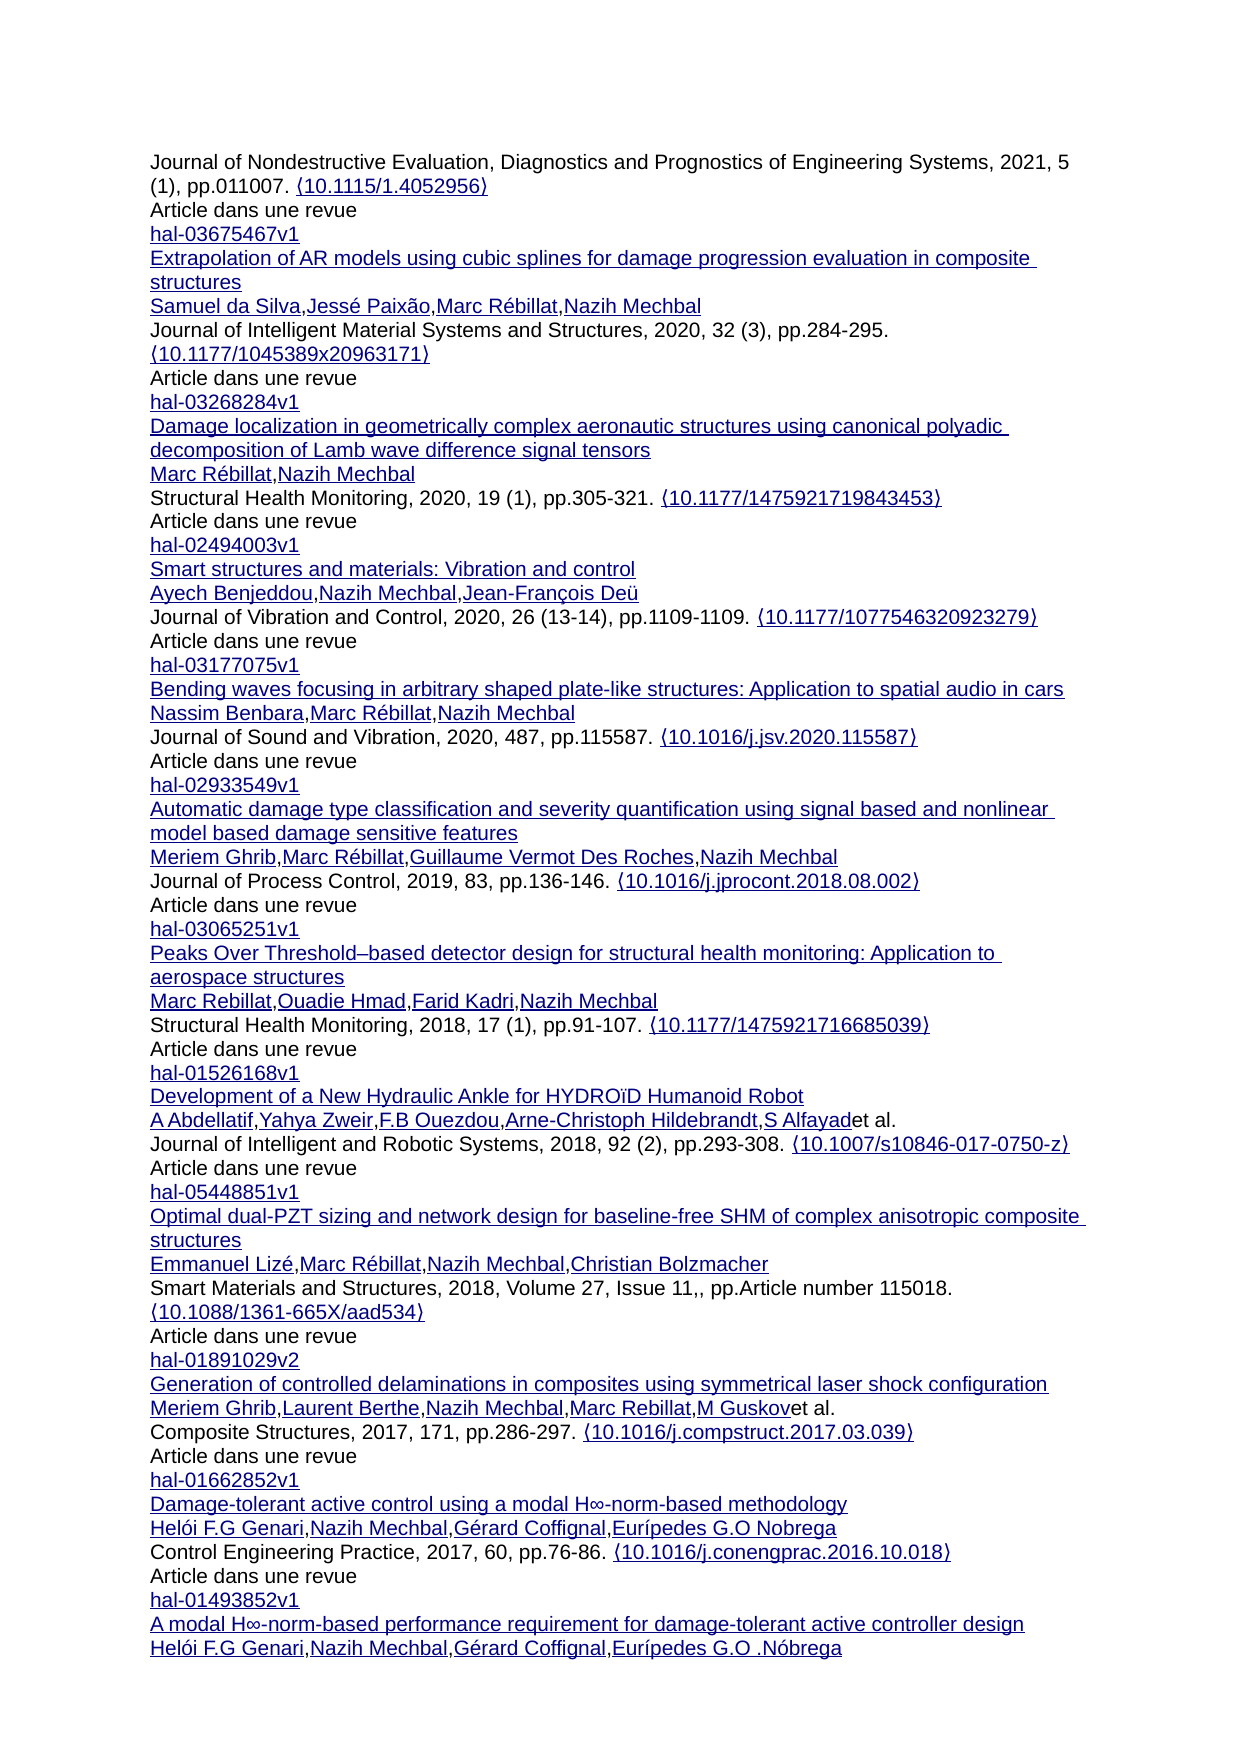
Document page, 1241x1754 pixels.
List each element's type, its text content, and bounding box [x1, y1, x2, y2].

table_cell Automatic damage type classification and severity quantification using signal based and nonlinear model based damage sensitive features Meriem Ghrib,Marc Rébillat,Guillaume Vermot Des Roches,Nazih Mechbal Journal of Process Control, 2019, 83, pp.136-146. ⟨10.1016/j.jprocont.2018.08.002⟩ Article dans une revue hal-03065251v1 [150, 797, 1090, 941]
table_cell Journal of Nondestructive Evaluation, Diagnostics and Prognostics of Engineering Systems, 2021, 5 (1), pp.011007. ⟨10.1115/1.4052956⟩ Article dans une revue hal-03675467v1 [150, 150, 1090, 246]
table_cell Generation of controlled delaminations in composites using symmetrical laser shock configuration Meriem Ghrib,Laurent Berthe,Nazih Mechbal,Marc Rebillat,M Guskovet al. Composite Structures, 2017, 171, pp.286-297. ⟨10.1016/j.compstruct.2017.03.039⟩ Article dans une revue hal-01662852v1 [150, 1372, 1090, 1492]
table_cell Damage localization in geometrically complex aeronautic structures using canonical polyadic decomposition of Lamb wave difference signal tensors Marc Rébillat,Nazih Mechbal Structural Health Monitoring, 2020, 19 (1), pp.305-321. ⟨10.1177/1475921719843453⟩ Article dans une revue hal-02494003v1 [150, 414, 1090, 557]
table_cell Optimal dual-PZT sizing and network design for baseline-free SHM of complex anisotropic composite structures Emmanuel Lizé,Marc Rébillat,Nazih Mechbal,Christian Bolzmacher Smart Materials and Structures, 2018, Volume 27, Issue 11,, pp.Article number 115018. ⟨10.1088/1361-665X/aad534⟩ Article dans une revue hal-01891029v2 [150, 1204, 1090, 1372]
table_cell Bending waves focusing in arbitrary shaped plate-like structures: Application to spatial audio in cars Nassim Benbara,Marc Rébillat,Nazih Mechbal Journal of Sound and Vibration, 2020, 487, pp.115587. ⟨10.1016/j.jsv.2020.115587⟩ Article dans une revue hal-02933549v1 [150, 677, 1090, 797]
table_cell A modal H∞-norm-based performance requirement for damage-tolerant active controller design Helói F.G Genari,Nazih Mechbal,Gérard Coffignal,Eurípedes G.O .Nóbrega [150, 1611, 1090, 1659]
table_cell Damage-tolerant active control using a modal H∞-norm-based methodology Helói F.G Genari,Nazih Mechbal,Gérard Coffignal,Eurípedes G.O Nobrega Control Engineering Practice, 2017, 60, pp.76-86. ⟨10.1016/j.conengprac.2016.10.018⟩ Article dans une revue hal-01493852v1 [150, 1492, 1090, 1611]
table_cell Smart structures and materials: Vibration and control Ayech Benjeddou,Nazih Mechbal,Jean-François Deü Journal of Vibration and Control, 2020, 26 (13-14), pp.1109-1109. ⟨10.1177/1077546320923279⟩ Article dans une revue hal-03177075v1 [150, 557, 1090, 677]
table_cell Extrapolation of AR models using cubic splines for damage progression evaluation in composite structures Samuel da Silva,Jessé Paixão,Marc Rébillat,Nazih Mechbal Journal of Intelligent Material Systems and Structures, 2020, 32 (3), pp.284-295. ⟨10.1177/1045389x20963171⟩ Article dans une revue hal-03268284v1 [150, 246, 1090, 413]
table_cell Peaks Over Threshold–based detector design for structural health monitoring: Application to aerospace structures Marc Rebillat,Ouadie Hmad,Farid Kadri,Nazih Mechbal Structural Health Monitoring, 2018, 17 (1), pp.91-107. ⟨10.1177/1475921716685039⟩ Article dans une revue hal-01526168v1 [150, 941, 1090, 1084]
table_cell Development of a New Hydraulic Ankle for HYDROïD Humanoid Robot A Abdellatif,Yahya Zweir,F.B Ouezdou,Arne-Christoph Hildebrandt,S Alfayadet al. Journal of Intelligent and Robotic Systems, 2018, 92 (2), pp.293-308. ⟨10.1007/s10846-017-0750-z⟩ Article dans une revue hal-05448851v1 [150, 1084, 1090, 1204]
